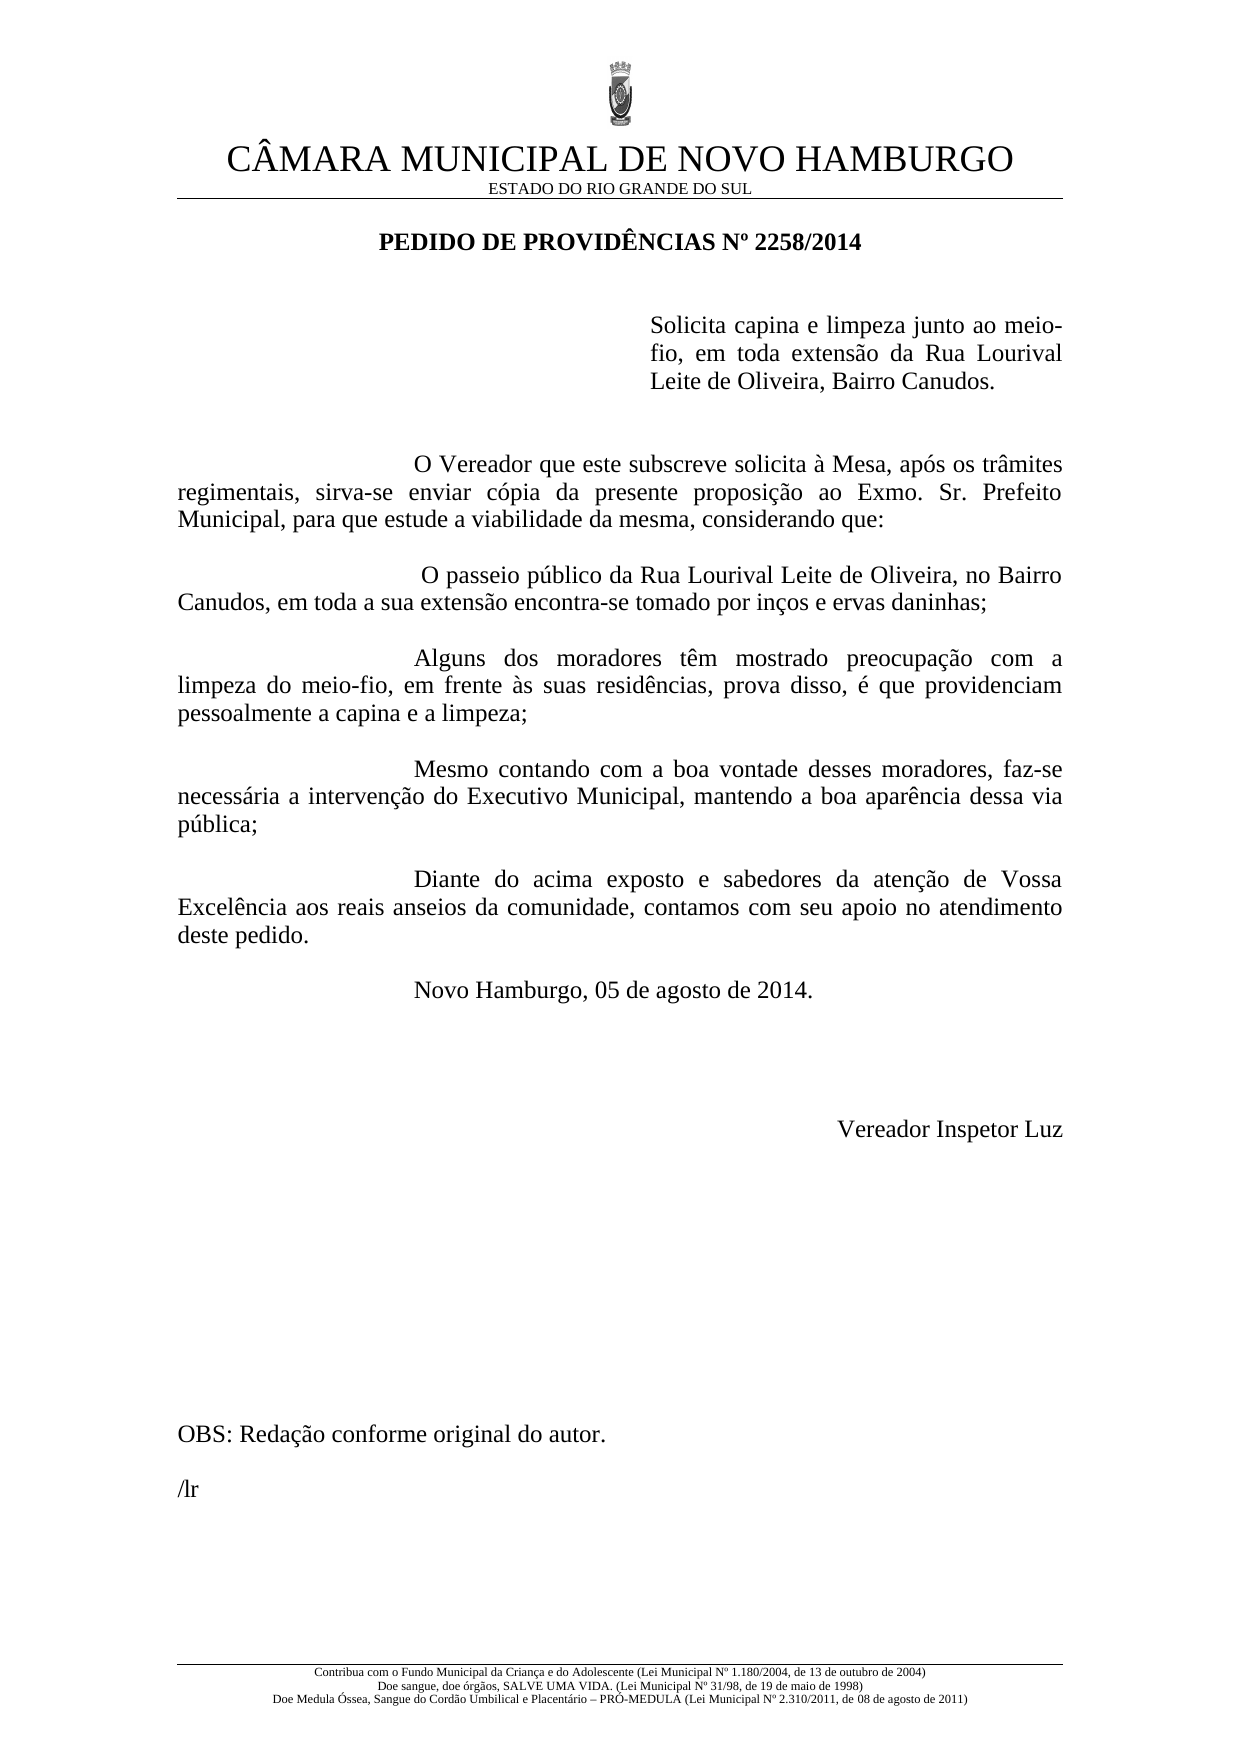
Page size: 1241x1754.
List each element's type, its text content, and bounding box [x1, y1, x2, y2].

text Alguns dos moradores têm mostrado preocupação com a limpeza do meio-fio, em frente às suas residências, prova disso, é que providenciam pessoalmente a capina e a limpeza; [177, 644, 1063, 727]
text OBS: Redação conforme original do autor. [177, 1420, 1063, 1447]
text PEDIDO DE PROVIDÊNCIAS Nº 2258/2014 [177, 228, 1063, 256]
text Vereador Inspetor Luz [177, 1115, 1063, 1143]
text Mesmo contando com a boa vontade desses moradores, faz-se necessária a intervenção do Executivo Municipal, mantendo a boa aparência dessa via pública; [177, 755, 1063, 838]
text /lr [177, 1475, 1063, 1503]
text O passeio público da Rua Lourival Leite de Oliveira, no Bairro Canudos, em toda a sua extensão encontra-se tomado por inços e ervas daninhas; [177, 561, 1063, 616]
text Solicita capina e limpeza junto ao meio-fio, em toda extensão da Rua Lourival Leite de Oliveira, Bairro Canudos. [650, 311, 1063, 394]
text Novo Hamburgo, 05 de agosto de 2014. [177, 976, 1063, 1004]
text O Vereador que este subscreve solicita à Mesa, após os trâmites regimentais, sirva-se enviar cópia da presente proposição ao Exmo. Sr. Prefeito Municipal, para que estude a viabilidade da mesma, considerando que: [177, 450, 1063, 533]
text Diante do acima exposto e sabedores da atenção de Vossa Excelência aos reais anseios da comunidade, contamos com seu apoio no atendimento deste pedido. [177, 866, 1063, 949]
